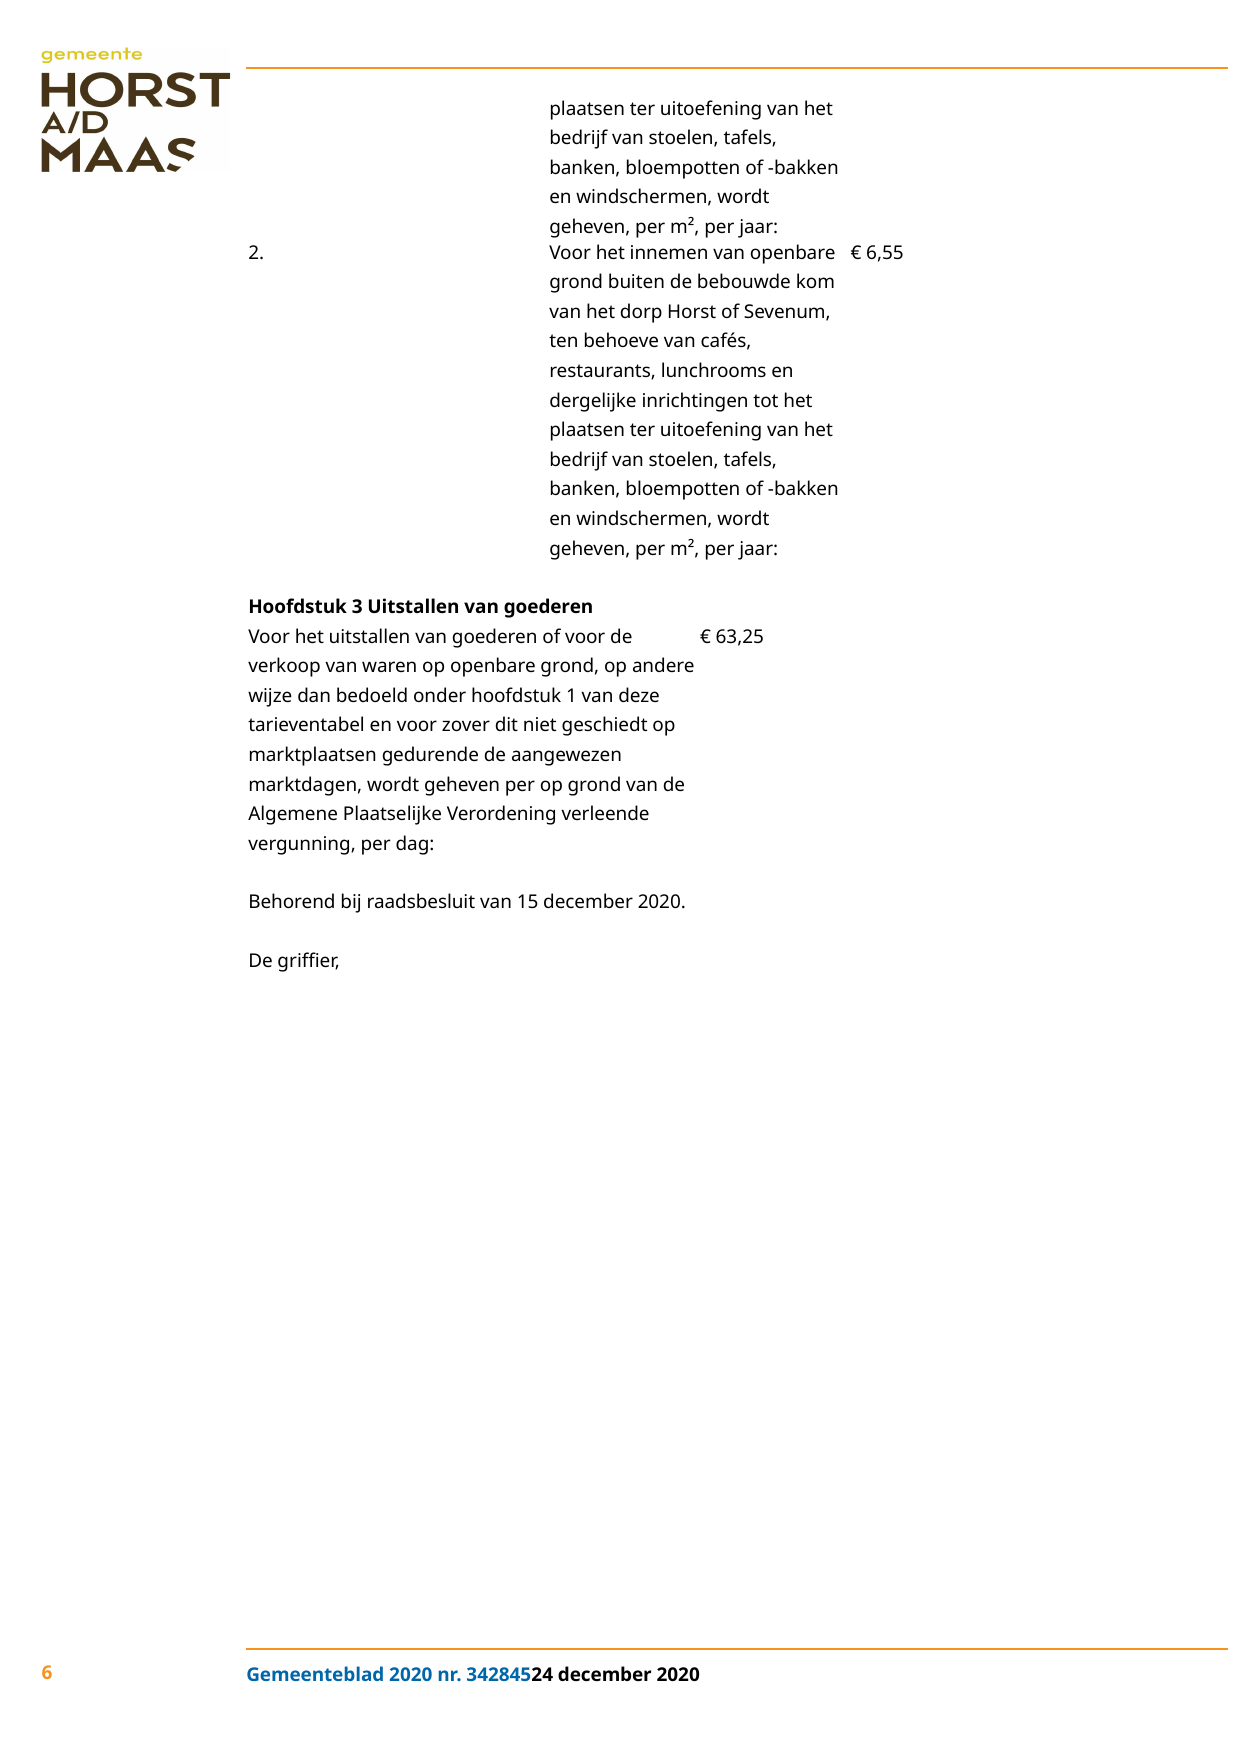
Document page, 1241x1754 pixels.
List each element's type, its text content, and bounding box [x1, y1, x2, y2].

picture [41, 47, 231, 172]
table_header [850, 95, 1152, 239]
text Behorend bij raadsbesluit van 15 december 2020. [248, 888, 1152, 914]
table_cell € 6,55 [850, 239, 1152, 560]
table_header Voor het uitstallen van goederen of voor de verkoop van waren op openbare grond, op andere wijze dan bedoeld onder hoofdstuk 1 van deze tarieventabel en voor zover dit niet geschiedt op marktplaatsen gedurende de aangewezen marktdagen, wordt geheven per op grond van de Algemene Plaatselijke Verordening verleende vergunning, per dag: [248, 623, 700, 856]
table_cell 2. [248, 239, 549, 560]
table_cell Voor het innemen van openbare grond buiten de bebouwde kom van het dorp Horst of Sevenum, ten behoeve van cafés, restaurants, lunchrooms en dergelijke inrichtingen tot het plaatsen ter uitoefening van het bedrijf van stoelen, tafels, banken, bloempotten of -bakken en windschermen, wordt geheven, per m², per jaar: [549, 239, 850, 560]
table_header plaatsen ter uitoefening van het bedrijf van stoelen, tafels, banken, bloempotten of -bakken en windschermen, wordt geheven, per m², per jaar: [549, 95, 850, 239]
table_header [248, 95, 549, 239]
text Hoofdstuk 3 Uitstallen van goederen [248, 593, 1152, 619]
table_header € 63,25 [700, 623, 1152, 856]
text De griffier, [248, 948, 1152, 973]
